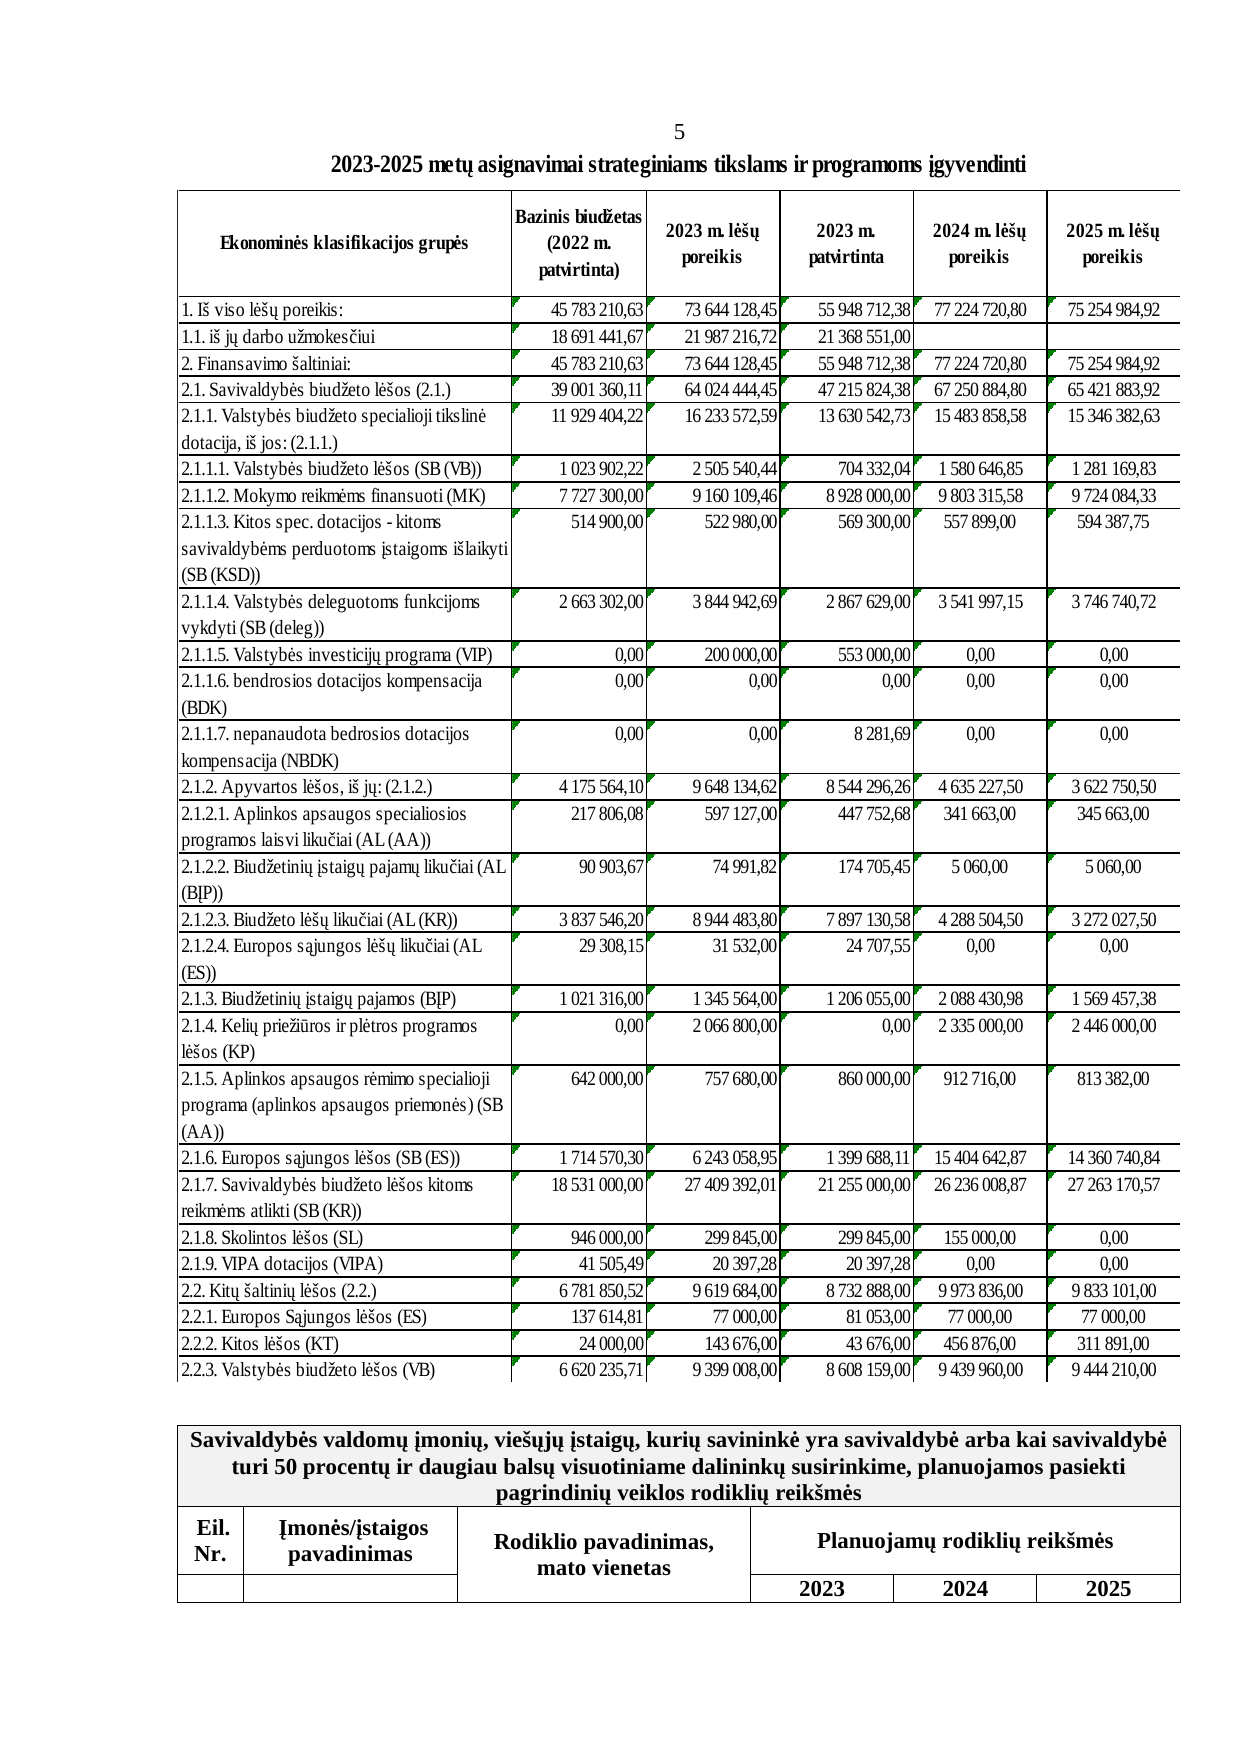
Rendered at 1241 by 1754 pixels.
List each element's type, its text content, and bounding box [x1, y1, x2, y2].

table_cell Planuojamų rodiklių reikšmės [751, 1507, 1180, 1574]
table_cell 2023 [751, 1575, 893, 1602]
table_cell Įmonės/įstaigos pavadinimas [244, 1507, 457, 1574]
table_header Savivaldybės valdomų įmonių, viešųjų įstaigų, kurių savininkė yra savivaldybė arba kai savivaldybė turi 50 procentų ir daugiau balsų visuotiniame dalininkų susirinkime, planuojamos pasiekti pagrindinių veiklos rodiklių reikšmės [178, 1426, 1180, 1506]
table_cell 2025 [1037, 1575, 1180, 1602]
table_cell Rodiklio pavadinimas, mato vienetas [458, 1507, 750, 1602]
table_cell 2024 [894, 1575, 1036, 1602]
table_cell [244, 1575, 457, 1602]
table_cell Eil. Nr. [178, 1507, 243, 1574]
table_cell [178, 1575, 243, 1602]
